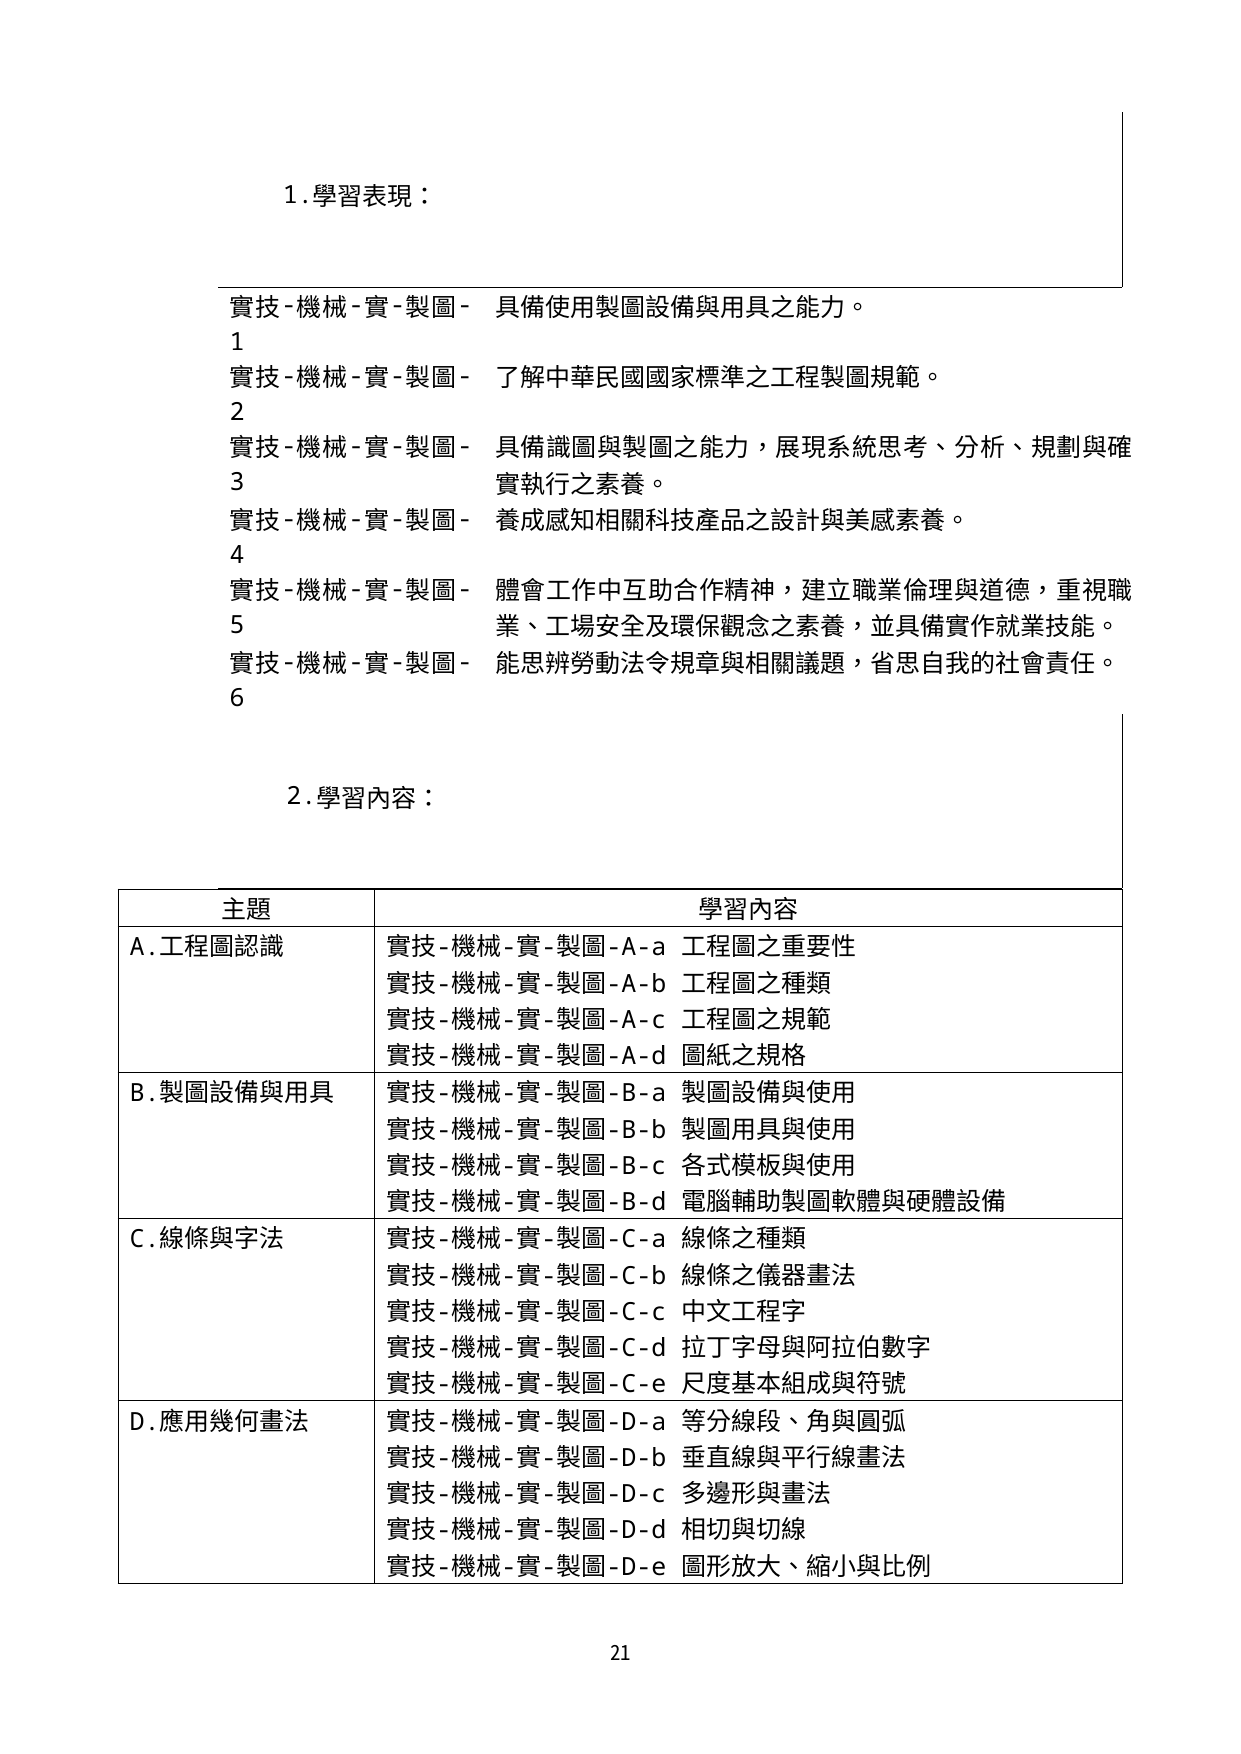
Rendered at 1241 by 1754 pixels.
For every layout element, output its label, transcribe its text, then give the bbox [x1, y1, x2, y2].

table_cell 能思辨勞動法令規章與相關議題，省思自我的社會責任。 [484, 643, 1144, 713]
table_cell 實技-機械-實-製圖-D-a 等分線段、角與圓弧 實技-機械-實-製圖-D-b 垂直線與平行線畫法 實技-機械-實-製圖-D-c 多邊形與畫法 實技-機械-實-製圖-D-d 相切與切線 實技-機械-實-製圖-D-e 圖形放大、縮小與比例 [375, 1401, 1122, 1582]
table_cell 實技-機械-實-製圖-C-a 線條之種類 實技-機械-實-製圖-C-b 線條之儀器畫法 實技-機械-實-製圖-C-c 中文工程字 實技-機械-實-製圖-C-d 拉丁字母與阿拉伯數字 實技-機械-實-製圖-C-e 尺度基本組成與符號 [375, 1219, 1122, 1400]
table_cell 養成感知相關科技產品之設計與美感素養。 [484, 500, 1144, 571]
table_cell 了解中華民國國家標準之工程製圖規範。 [484, 358, 1144, 428]
text 1.學習表現： [218, 112, 1122, 287]
table_header 學習內容 [375, 890, 1122, 926]
table_cell D.應用幾何畫法 [119, 1401, 374, 1582]
table_cell 實技-機械-實-製圖-2 [218, 358, 484, 428]
table_cell 體會工作中互助合作精神，建立職業倫理與道德，重視職業、工場安全及環保觀念之素養，並具備實作就業技能。 [484, 571, 1144, 643]
table_cell 實技-機械-實-製圖-A-a 工程圖之重要性 實技-機械-實-製圖-A-b 工程圖之種類 實技-機械-實-製圖-A-c 工程圖之規範 實技-機械-實-製圖-A-d 圖紙之規格 [375, 927, 1122, 1072]
table_cell 實技-機械-實-製圖-3 [218, 428, 484, 500]
text 2.學習內容： [218, 713, 1122, 888]
table_header 實技-機械-實-製圖-1 [218, 287, 484, 357]
table_cell 實技-機械-實-製圖-4 [218, 500, 484, 571]
table_cell B.製圖設備與用具 [119, 1073, 374, 1218]
table_header 具備使用製圖設備與用具之能力。 [484, 287, 1144, 357]
table_cell A.工程圖認識 [119, 927, 374, 1072]
table_cell 實技-機械-實-製圖-5 [218, 571, 484, 643]
table_cell C.線條與字法 [119, 1219, 374, 1400]
table_cell 實技-機械-實-製圖-B-a 製圖設備與使用 實技-機械-實-製圖-B-b 製圖用具與使用 實技-機械-實-製圖-B-c 各式模板與使用 實技-機械-實-製圖-B-d 電腦輔助製圖軟體與硬體設備 [375, 1073, 1122, 1218]
table_header 主題 [119, 890, 374, 926]
table_cell 實技-機械-實-製圖-6 [218, 643, 484, 713]
table_cell 具備識圖與製圖之能力，展現系統思考、分析、規劃與確實執行之素養。 [484, 428, 1144, 500]
